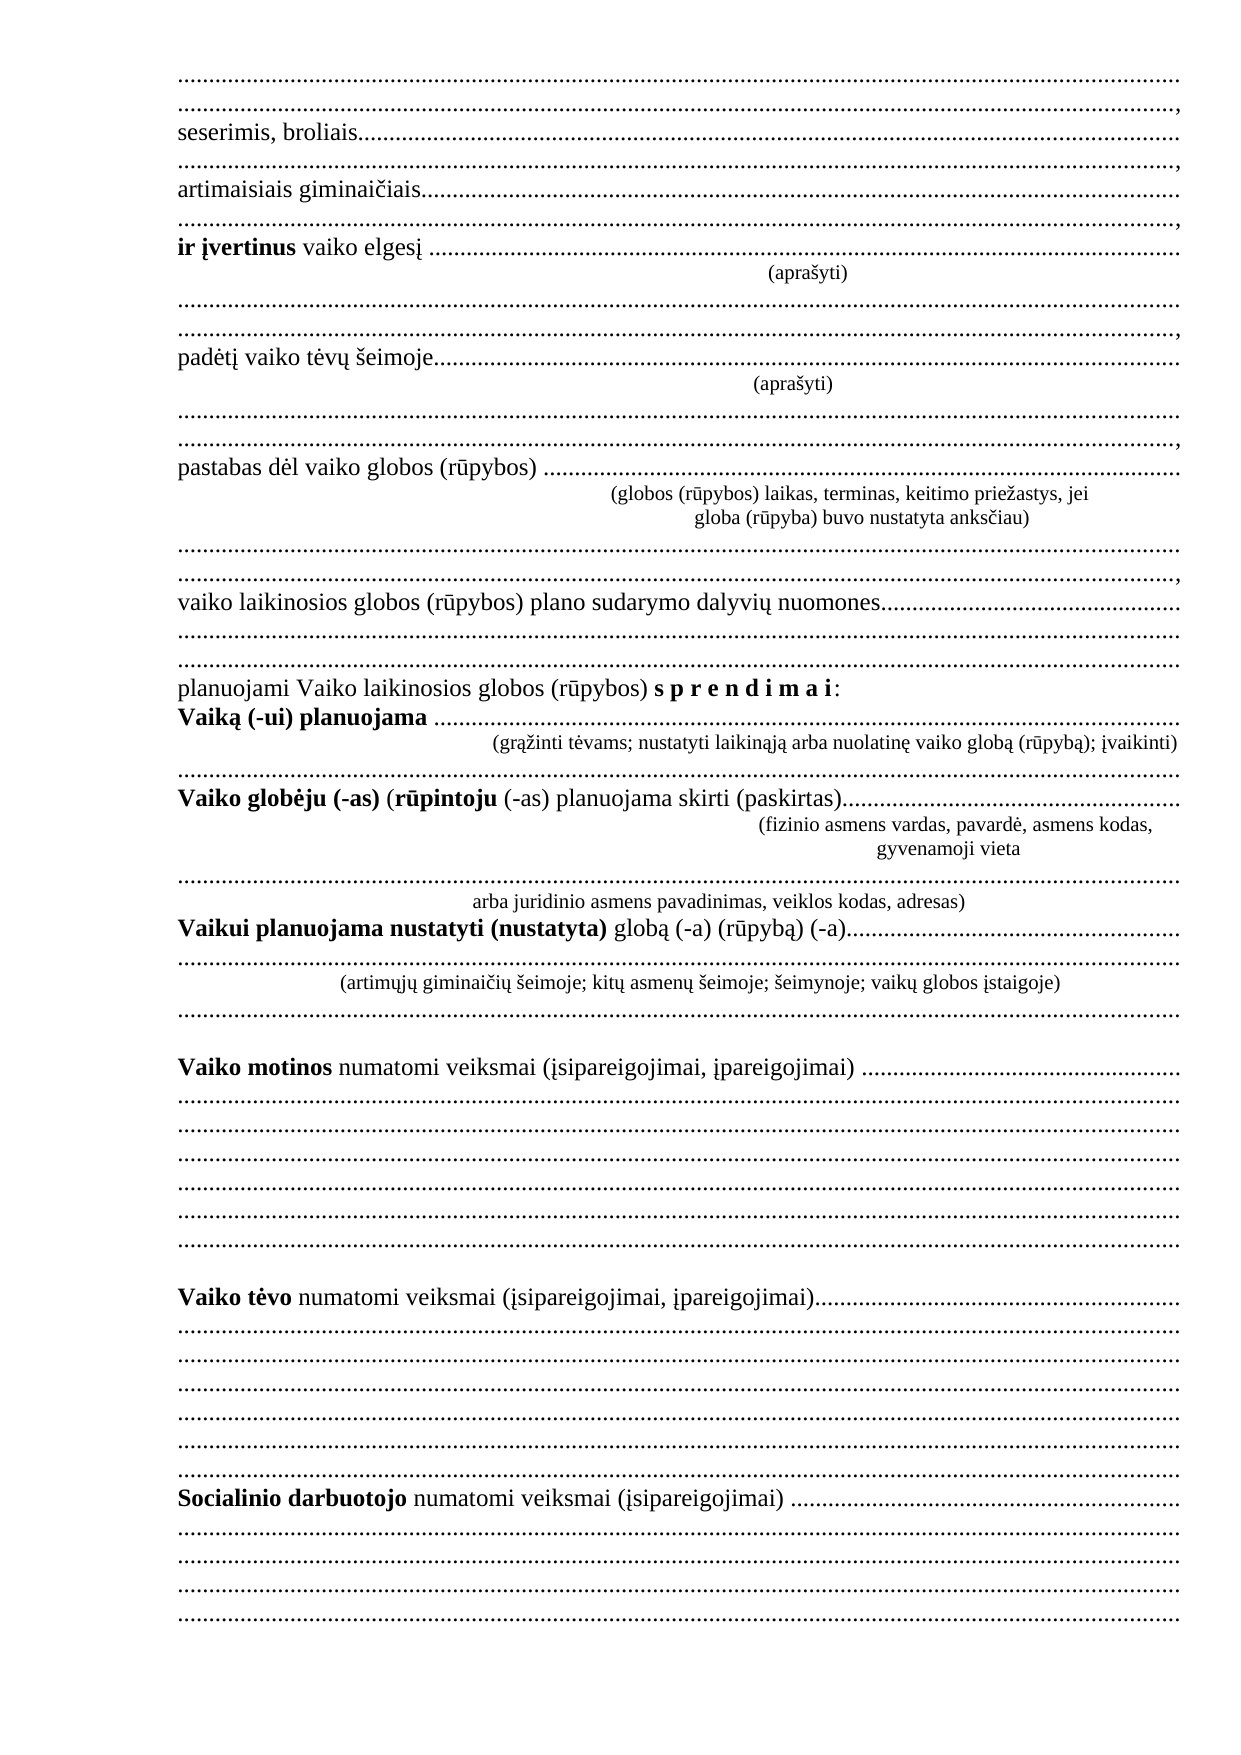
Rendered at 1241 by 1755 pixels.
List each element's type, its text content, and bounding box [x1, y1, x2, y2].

text pastabas dėl vaiko globos (rūpybos) [177, 452, 1181, 481]
text artimaisiais giminaičiais [177, 174, 1181, 203]
text vaiko laikinosios globos (rūpybos) plano sudarymo dalyvių nuomones [177, 587, 1181, 615]
text Vaiko tėvo numatomi veiksmai (įsipareigojimai, įpareigojimai) [177, 1282, 1181, 1311]
text seserimis, broliais [177, 117, 1181, 145]
text arba juridinio asmens pavadinimas, veiklos kodas, adresas) [177, 889, 1181, 913]
text (artimųjų giminaičių šeimoje; kitų asmenų šeimoje; šeimynoje; vaikų globos įstaigoje) [177, 970, 1181, 994]
text , [177, 88, 1181, 117]
text planuojami Vaiko laikinosios globos (rūpybos) sprendimai: [177, 673, 1181, 702]
text globa (rūpyba) buvo nustatyta anksčiau) [177, 505, 1181, 529]
text Vaiko globėju (-as) (rūpintoju (-as) planuojama skirti (paskirtas) [177, 783, 1181, 812]
text Vaiko motinos numatomi veiksmai (įsipareigojimai, įpareigojimai) [177, 1052, 1181, 1081]
text (aprašyti) [177, 260, 1181, 284]
text , [177, 423, 1181, 452]
text Vaikui planuojama nustatyti (nustatyta) globą (-a) (rūpybą) (-a) [177, 913, 1181, 942]
text Socialinio darbuotojo numatomi veiksmai (įsipareigojimai) [177, 1483, 1181, 1512]
text gyvenamoji vieta [177, 836, 1181, 860]
text ir įvertinus vaiko elgesį [177, 232, 1181, 260]
text (grąžinti tėvams; nustatyti laikinąją arba nuolatinę vaiko globą (rūpybą); įvaikinti) [177, 730, 1181, 754]
text (fizinio asmens vardas, pavardė, asmens kodas, [177, 812, 1181, 836]
text padėtį vaiko tėvų šeimoje [177, 342, 1181, 371]
text , [177, 145, 1181, 174]
text (globos (rūpybos) laikas, terminas, keitimo priežastys, jei [177, 481, 1181, 505]
text (aprašyti) [177, 371, 1181, 395]
subtitle Vaiką (-ui) planuojama [177, 702, 1181, 730]
text , [177, 313, 1181, 342]
text , [177, 203, 1181, 232]
text , [177, 558, 1181, 587]
